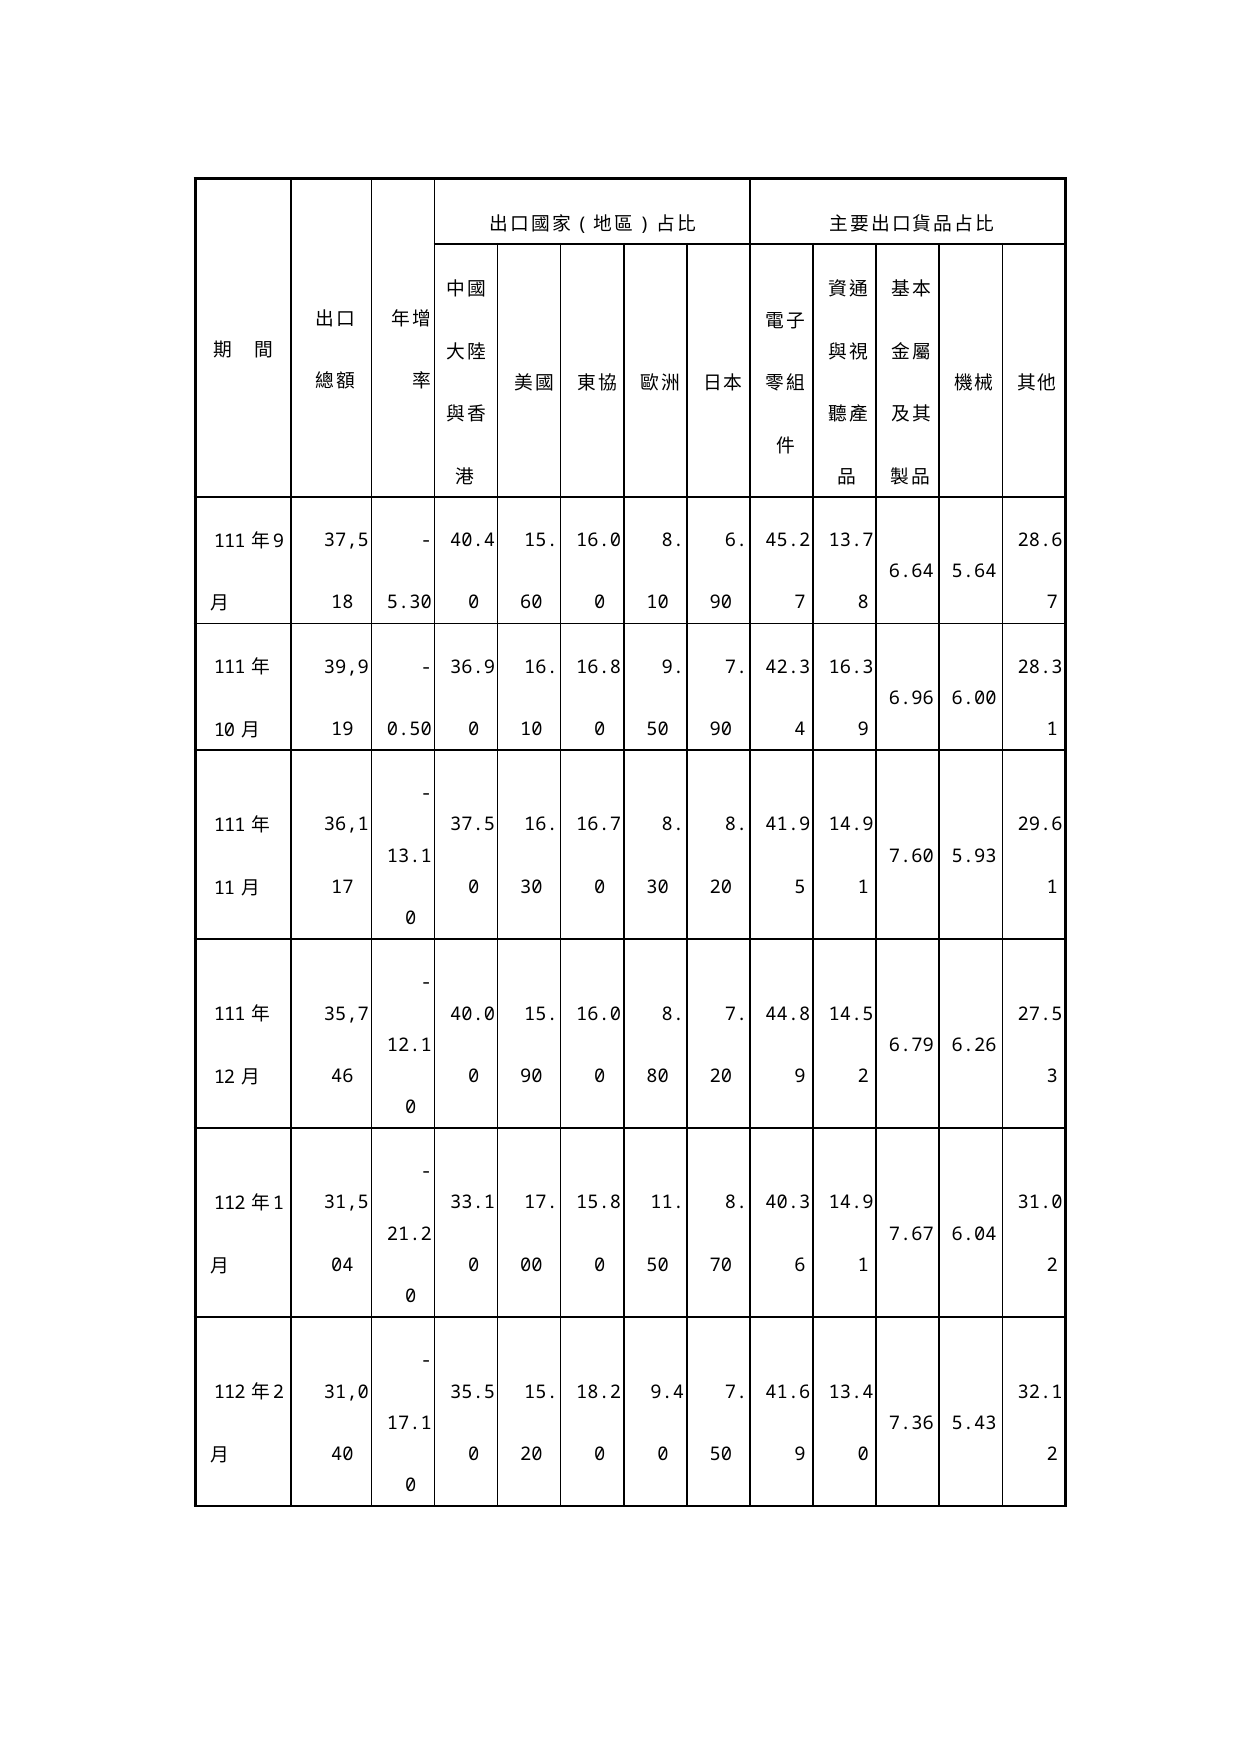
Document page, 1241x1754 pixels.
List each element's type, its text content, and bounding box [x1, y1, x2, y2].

table_cell 8.80 [625, 940, 686, 1127]
table_cell 28.31 [1003, 624, 1064, 749]
table_cell 45.27 [751, 498, 812, 622]
table_header 期 間 [197, 180, 290, 496]
table_cell 14.91 [814, 1129, 875, 1316]
table_cell 112年1月 [197, 1129, 290, 1316]
table_cell 40.00 [435, 940, 497, 1127]
table_cell 36,117 [292, 751, 371, 938]
table_cell 6.00 [940, 624, 1002, 749]
table_cell 16.00 [561, 940, 623, 1127]
table_cell 7.67 [877, 1129, 938, 1316]
table_cell 112年2月 [197, 1318, 290, 1505]
table_cell 6.04 [940, 1129, 1002, 1316]
table_header 主要出口貨品占比 [751, 180, 1064, 243]
table_cell 資通與視聽產品 [814, 245, 875, 496]
table_cell -17.10 [372, 1318, 434, 1505]
table_cell 15.90 [498, 940, 560, 1127]
table_cell 5.64 [940, 498, 1002, 622]
table_cell 5.93 [940, 751, 1002, 938]
table_cell 111年9月 [197, 498, 290, 622]
table_header 出口 總額 [292, 180, 371, 496]
table_cell 18.20 [561, 1318, 623, 1505]
table_cell 31,504 [292, 1129, 371, 1316]
table_cell 7.20 [688, 940, 749, 1127]
table_cell 7.50 [688, 1318, 749, 1505]
table_cell -21.20 [372, 1129, 434, 1316]
table_cell 37,518 [292, 498, 371, 622]
table_cell 111年11月 [197, 751, 290, 938]
table_cell 41.95 [751, 751, 812, 938]
table_cell -12.10 [372, 940, 434, 1127]
table_cell 111年12月 [197, 940, 290, 1127]
table_cell 15.20 [498, 1318, 560, 1505]
table_cell 7.36 [877, 1318, 938, 1505]
table_cell 13.78 [814, 498, 875, 622]
table_cell 6.79 [877, 940, 938, 1127]
table_cell 5.43 [940, 1318, 1002, 1505]
table_cell 電子零組件 [751, 245, 812, 496]
table_cell 15.80 [561, 1129, 623, 1316]
table_cell 13.40 [814, 1318, 875, 1505]
table_cell 16.70 [561, 751, 623, 938]
table_cell 9.40 [625, 1318, 686, 1505]
table_cell 7.90 [688, 624, 749, 749]
table_cell 8.70 [688, 1129, 749, 1316]
table_cell 28.67 [1003, 498, 1064, 622]
table_cell 35.50 [435, 1318, 497, 1505]
table_cell 31.02 [1003, 1129, 1064, 1316]
table_cell 其他 [1003, 245, 1064, 496]
table_header 年增率 [372, 180, 434, 496]
table_cell 14.91 [814, 751, 875, 938]
table_cell 6.64 [877, 498, 938, 622]
table_header 出口國家(地區)占比 [435, 180, 749, 243]
table_cell 16.10 [498, 624, 560, 749]
table_cell 31,040 [292, 1318, 371, 1505]
table_cell 27.53 [1003, 940, 1064, 1127]
table_cell 40.36 [751, 1129, 812, 1316]
table_cell 中國大陸與香港 [435, 245, 497, 496]
table_cell 44.89 [751, 940, 812, 1127]
table_cell 歐洲 [625, 245, 686, 496]
table_cell 15.60 [498, 498, 560, 622]
table_cell 40.40 [435, 498, 497, 622]
table_cell 美國 [498, 245, 560, 496]
table_cell 33.10 [435, 1129, 497, 1316]
table_cell 39,919 [292, 624, 371, 749]
table_cell 16.00 [561, 498, 623, 622]
table_cell 42.34 [751, 624, 812, 749]
table_cell 東協 [561, 245, 623, 496]
table_cell 32.12 [1003, 1318, 1064, 1505]
table_cell 29.61 [1003, 751, 1064, 938]
table_cell 8.30 [625, 751, 686, 938]
table_cell 日本 [688, 245, 749, 496]
table_cell 6.26 [940, 940, 1002, 1127]
table_cell -5.30 [372, 498, 434, 622]
table_cell 35,746 [292, 940, 371, 1127]
table_cell 17.00 [498, 1129, 560, 1316]
table_cell 16.80 [561, 624, 623, 749]
table_cell -0.50 [372, 624, 434, 749]
table_cell 機械 [940, 245, 1002, 496]
table_cell 11.50 [625, 1129, 686, 1316]
table_cell 8.10 [625, 498, 686, 622]
table_cell 6.90 [688, 498, 749, 622]
table_cell 9.50 [625, 624, 686, 749]
table_cell 8.20 [688, 751, 749, 938]
table_cell 37.50 [435, 751, 497, 938]
table_cell 36.90 [435, 624, 497, 749]
table_cell 16.30 [498, 751, 560, 938]
table_cell 16.39 [814, 624, 875, 749]
table_cell 6.96 [877, 624, 938, 749]
table_cell 基本金屬及其製品 [877, 245, 938, 496]
table_cell 111年10月 [197, 624, 290, 749]
table_cell 7.60 [877, 751, 938, 938]
table_cell 14.52 [814, 940, 875, 1127]
table_cell 41.69 [751, 1318, 812, 1505]
table_cell -13.10 [372, 751, 434, 938]
